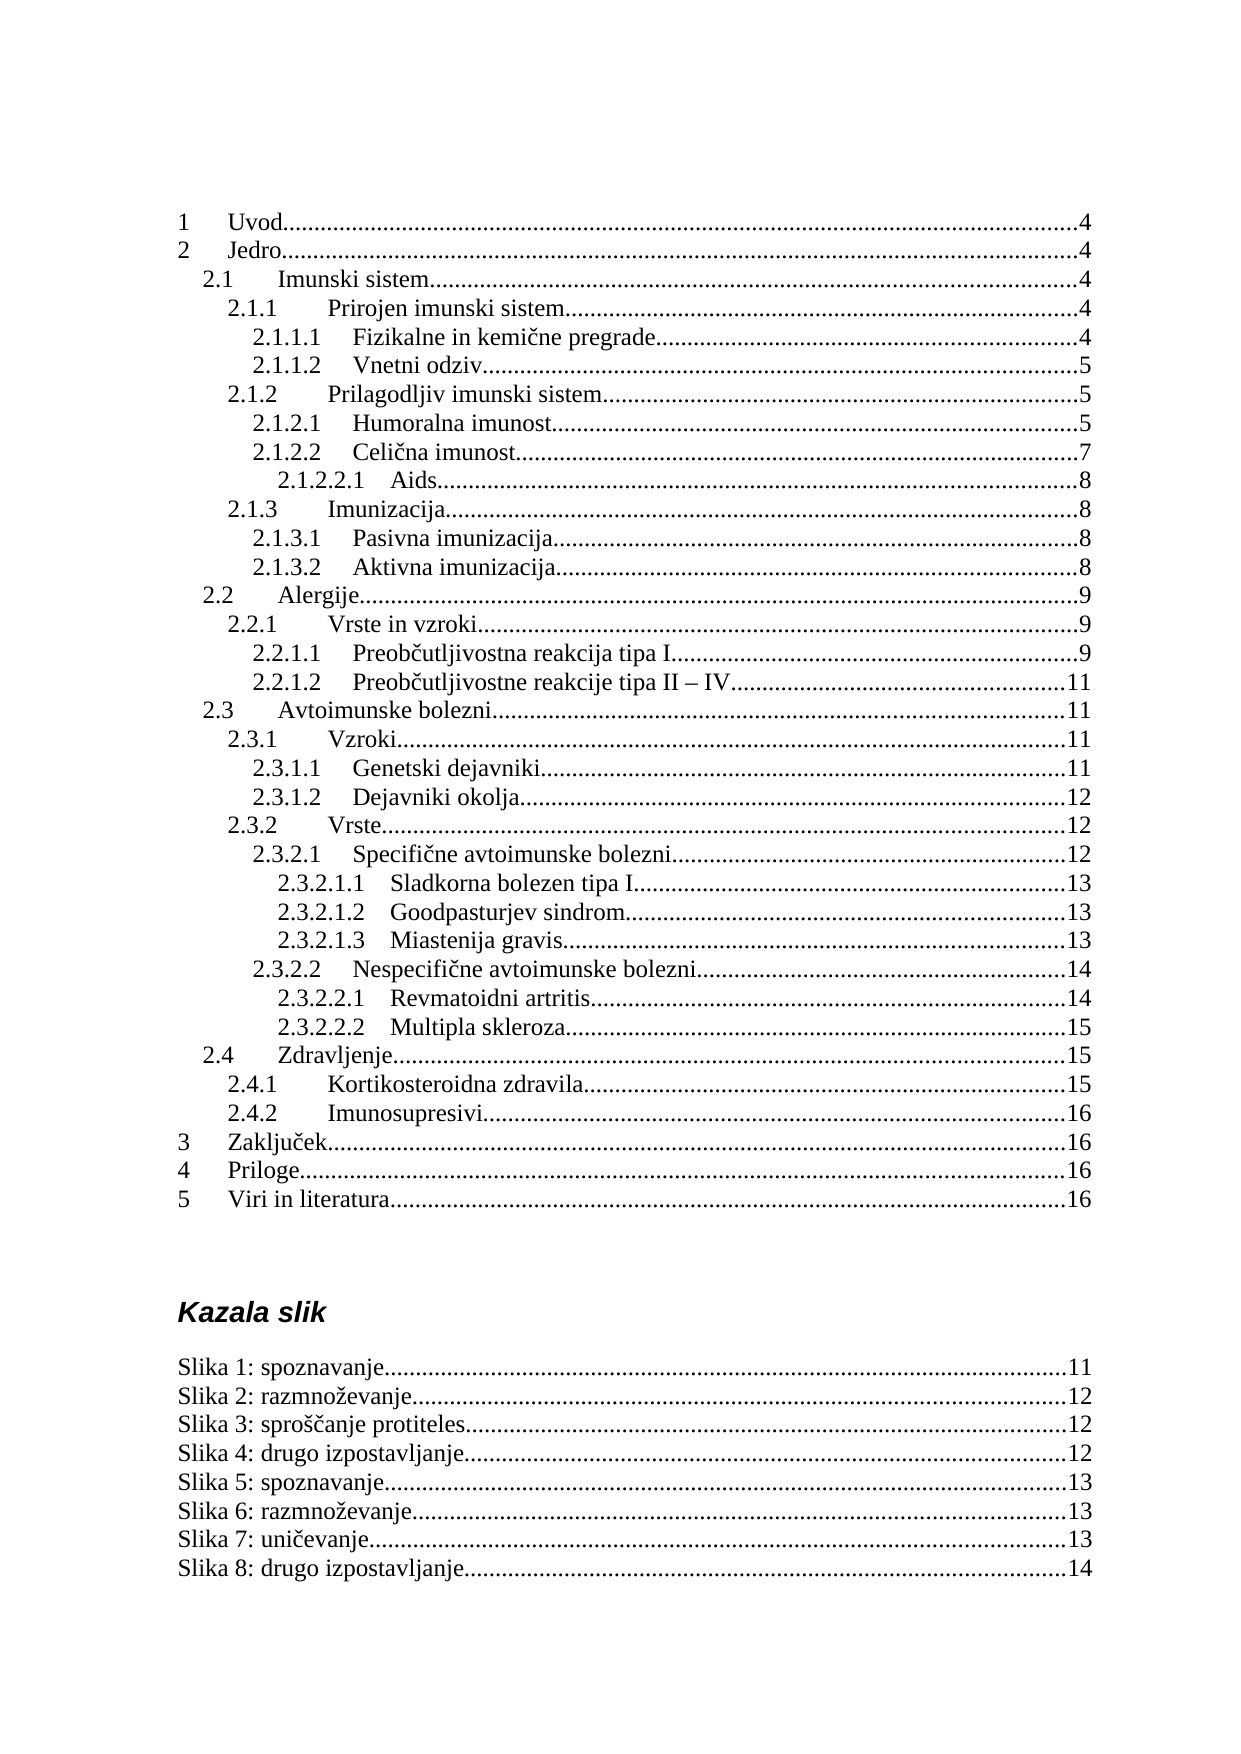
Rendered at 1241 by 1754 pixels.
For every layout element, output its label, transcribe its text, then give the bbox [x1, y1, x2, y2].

text Slika 8: drugo izpostavljanje 14 [177, 1553, 1092, 1582]
text 1 Uvod 4 [177, 207, 1092, 236]
text 2.1 Imunski sistem 4 [202, 264, 1092, 293]
text 2.3.2.1 Specifične avtoimunske bolezni 12 [252, 839, 1092, 868]
text 2.4.2 Imunosupresivi 16 [227, 1098, 1092, 1127]
text 2.4.1 Kortikosteroidna zdravila 15 [227, 1069, 1092, 1098]
text 2.1.1 Prirojen imunski sistem 4 [227, 293, 1092, 322]
text Slika 6: razmnoževanje 13 [177, 1496, 1092, 1524]
text 2.1.2.2.1 Aids 8 [277, 466, 1092, 494]
text 2.1.2.2 Celična imunost 7 [252, 437, 1092, 466]
text Slika 4: drugo izpostavljanje 12 [177, 1438, 1092, 1467]
text 2 Jedro 4 [177, 236, 1092, 264]
text 2.2.1.1 Preobčutljivostna reakcija tipa I 9 [252, 638, 1092, 667]
text 2.3.2.1.2 Goodpasturjev sindrom 13 [277, 897, 1092, 926]
text 2.3.2.1.3 Miastenija gravis 13 [277, 926, 1092, 954]
text 2.1.3.1 Pasivna imunizacija 8 [252, 523, 1092, 552]
text 4 Priloge 16 [177, 1156, 1092, 1184]
text Slika 7: uničevanje 13 [177, 1524, 1092, 1553]
text 2.3.2.2.1 Revmatoidni artritis 14 [277, 983, 1092, 1012]
text Slika 3: sproščanje protiteles 12 [177, 1409, 1092, 1438]
text 2.3.2.2 Nespecifične avtoimunske bolezni 14 [252, 954, 1092, 983]
text 2.4 Zdravljenje 15 [202, 1041, 1092, 1069]
text 2.3.1.2 Dejavniki okolja 12 [252, 782, 1092, 811]
text 3 Zaključek 16 [177, 1127, 1092, 1156]
text 2.1.1.1 Fizikalne in kemične pregrade 4 [252, 322, 1092, 351]
text 2.1.1.2 Vnetni odziv 5 [252, 351, 1092, 379]
text 2.1.2 Prilagodljiv imunski sistem 5 [227, 379, 1092, 408]
text 2.3.2.1.1 Sladkorna bolezen tipa I 13 [277, 868, 1092, 897]
text Slika 1: spoznavanje 11 [177, 1352, 1092, 1381]
text 2.3.1 Vzroki 11 [227, 724, 1092, 753]
text 2.3.2 Vrste 12 [227, 811, 1092, 839]
text Slika 5: spoznavanje 13 [177, 1467, 1092, 1496]
text 2.3.1.1 Genetski dejavniki 11 [252, 753, 1092, 782]
text 2.3 Avtoimunske bolezni 11 [202, 696, 1092, 724]
text Slika 2: razmnoževanje 12 [177, 1381, 1092, 1409]
text 2.3.2.2.2 Multipla skleroza 15 [277, 1012, 1092, 1041]
subtitle Kazala slik [177, 1296, 1092, 1329]
text 5 Viri in literatura 16 [177, 1184, 1092, 1213]
text 2.1.3 Imunizacija 8 [227, 494, 1092, 523]
text 2.1.2.1 Humoralna imunost 5 [252, 408, 1092, 437]
text 2.2 Alergije 9 [202, 581, 1092, 609]
text 2.2.1.2 Preobčutljivostne reakcije tipa II – IV 11 [252, 667, 1092, 696]
text 2.1.3.2 Aktivna imunizacija 8 [252, 552, 1092, 581]
text 2.2.1 Vrste in vzroki 9 [227, 609, 1092, 638]
